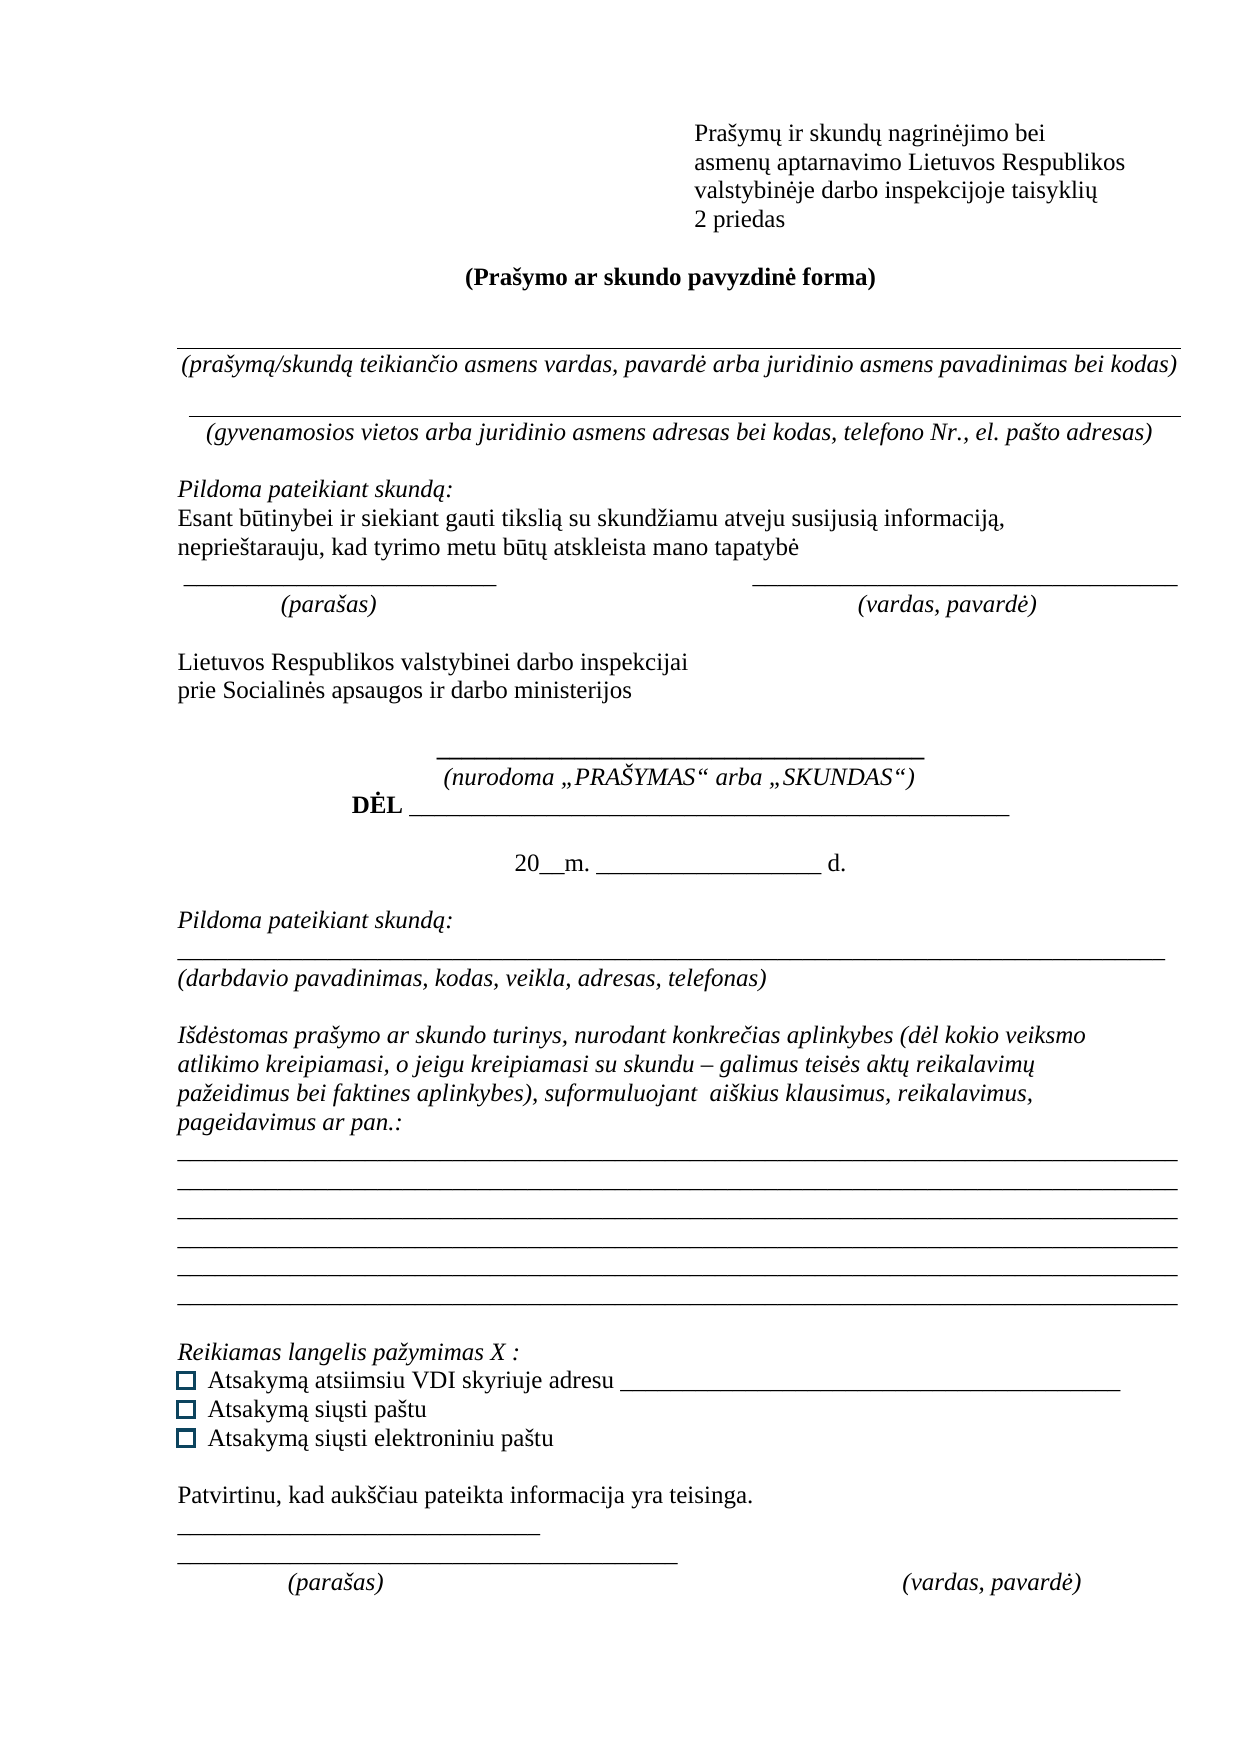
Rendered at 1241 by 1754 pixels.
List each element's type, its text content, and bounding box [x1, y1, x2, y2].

text Lietuvos Respublikos valstybinei darbo inspekcijai [177, 647, 1183, 676]
text (nurodoma „PRAŠYMAS“ arba „SKUNDAS“) [177, 762, 1183, 791]
text _____________________________ ________________________________________ [177, 1509, 1183, 1567]
text ________________________________________________________________________________________________________________________________________________________________________________________________________________________________________________________________________________________________________________________________________________________________________________________________________________________________________________________________________________________________ [177, 1136, 1181, 1308]
table_header [189, 378, 1181, 416]
text Esant būtinybei ir siekiant gauti tikslią su skundžiamu atveju susijusią informaciją, [177, 503, 1181, 532]
text Atsakymą siųsti paštu [177, 1394, 1181, 1423]
text Pildoma pateikiant skundą: [177, 474, 1181, 503]
text prie Socialinės apsaugos ir darbo ministerijos [177, 676, 1183, 704]
text Atsakymą atsiimsiu VDI skyriuje adresu ________________________________________ [177, 1366, 1181, 1394]
text neprieštarauju, kad tyrimo metu būtų atskleista mano tapatybė [177, 532, 1181, 561]
text (gyvenamosios vietos arba juridinio asmens adresas bei kodas, telefono Nr., el. pašto adresas) [177, 417, 1183, 446]
text _______________________________________ [177, 733, 1183, 762]
text Atsakymą siųsti elektroniniu paštu [177, 1423, 1183, 1452]
text (darbdavio pavadinimas, kodas, veikla, adresas, telefonas) [177, 963, 1181, 992]
text DĖL ________________________________________________ [177, 791, 1183, 819]
text (prašymą/skundą teikiančio asmens vardas, pavardė arba juridinio asmens pavadinimas bei kodas) [177, 349, 1183, 378]
text (parašas) (vardas, pavardė) [177, 1567, 1181, 1596]
text valstybinėje darbo inspekcijoje taisyklių [177, 176, 1181, 204]
text Patvirtinu, kad aukščiau pateikta informacija yra teisinga. [177, 1481, 1183, 1509]
text Prašymų ir skundų nagrinėjimo bei [177, 118, 1181, 147]
text _______________________________________________________________________________ [177, 934, 1181, 963]
text 20__m. __________________ d. [177, 848, 1183, 877]
text Pildoma pateikiant skundą: [177, 906, 1181, 934]
text Reikiamas langelis pažymimas X : [177, 1337, 1183, 1366]
text asmenų aptarnavimo Lietuvos Respublikos [177, 147, 1181, 176]
table_header (Prašymo ar skundo pavyzdinė forma) [177, 262, 1181, 348]
text _________________________ __________________________________ [177, 561, 1181, 589]
text 2 priedas [177, 204, 1181, 233]
text (parašas) (vardas, pavardė) [177, 589, 1183, 618]
text Išdėstomas prašymo ar skundo turinys, nurodant konkrečias aplinkybes (dėl kokio veiksmo atlikimo kreipiamasi, o jeigu kreipiamasi su skundu – galimus teisės aktų reikalavimų pažeidimus bei faktines aplinkybes), suformuluojant aiškius klausimus, reikalavimus, pageidavimus ar pan.: [177, 1021, 1122, 1136]
